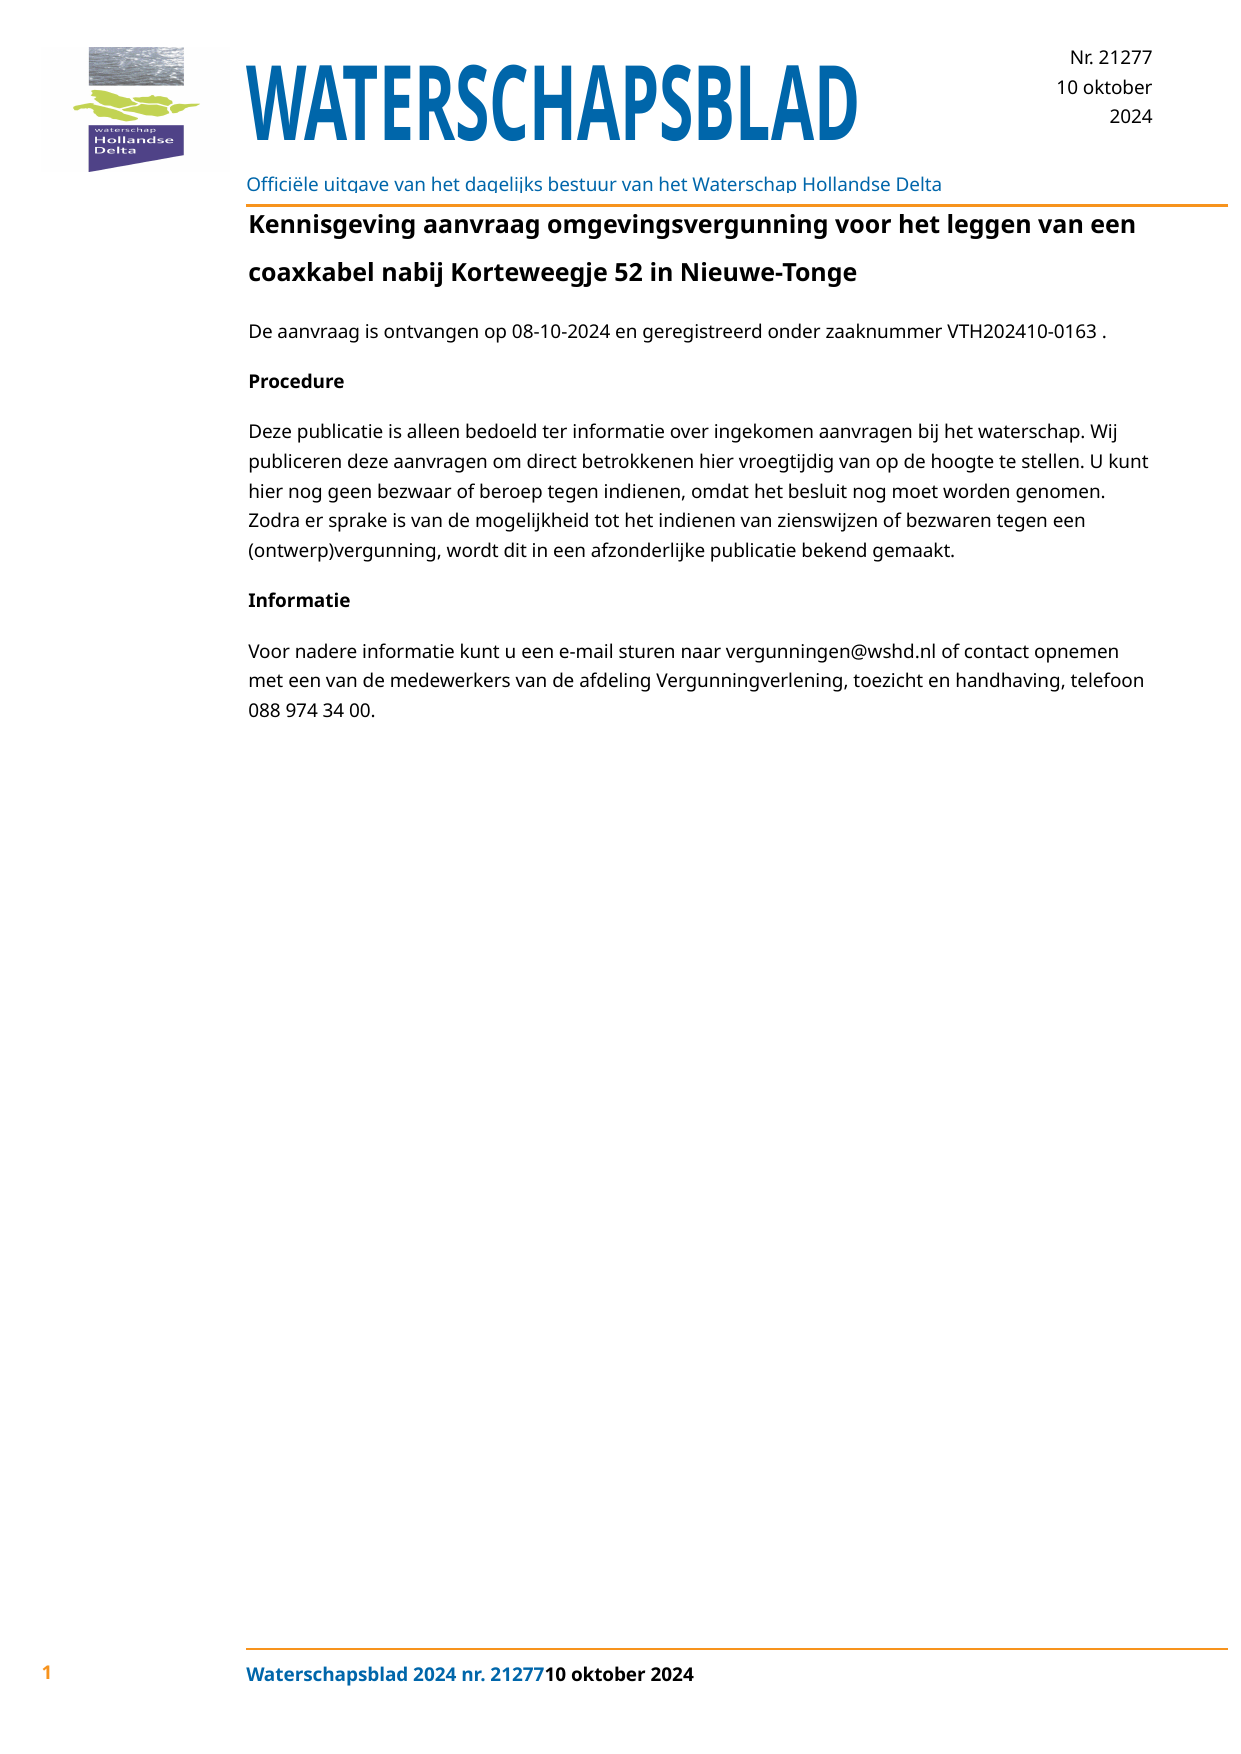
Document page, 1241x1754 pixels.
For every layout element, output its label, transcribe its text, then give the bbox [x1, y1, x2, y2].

picture [41, 47, 231, 172]
text Deze publicatie is alleen bedoeld ter informatie over ingekomen aanvragen bij het waterschap. Wij publiceren deze aanvragen om direct betrokkenen hier vroegtijdig van op de hoogte te stellen. U kunt hier nog geen bezwaar of beroep tegen indienen, omdat het besluit nog moet worden genomen. Zodra er sprake is van de mogelijkheid tot het indienen van zienswijzen of bezwaren tegen een (ontwerp)vergunning, wordt dit in een afzonderlijke publicatie bekend gemaakt. [248, 419, 1152, 563]
text De aanvraag is ontvangen op 08-10-2024 en geregistreerd onder zaaknummer VTH202410-0163 . [248, 318, 1152, 344]
text Procedure [248, 368, 1152, 394]
text Voor nadere informatie kunt u een e-mail sturen naar vergunningen@wshd.nl of contact opnemen met een van de medewerkers van de afdeling Vergunningverlening, toezicht en handhaving, telefoon 088 974 34 00. [248, 638, 1152, 723]
text Kennisgeving aanvraag omgevingsvergunning voor het leggen van een coaxkabel nabij Korteweegje 52 in Nieuwe-Tonge [248, 207, 1152, 288]
text Informatie [248, 587, 1152, 613]
